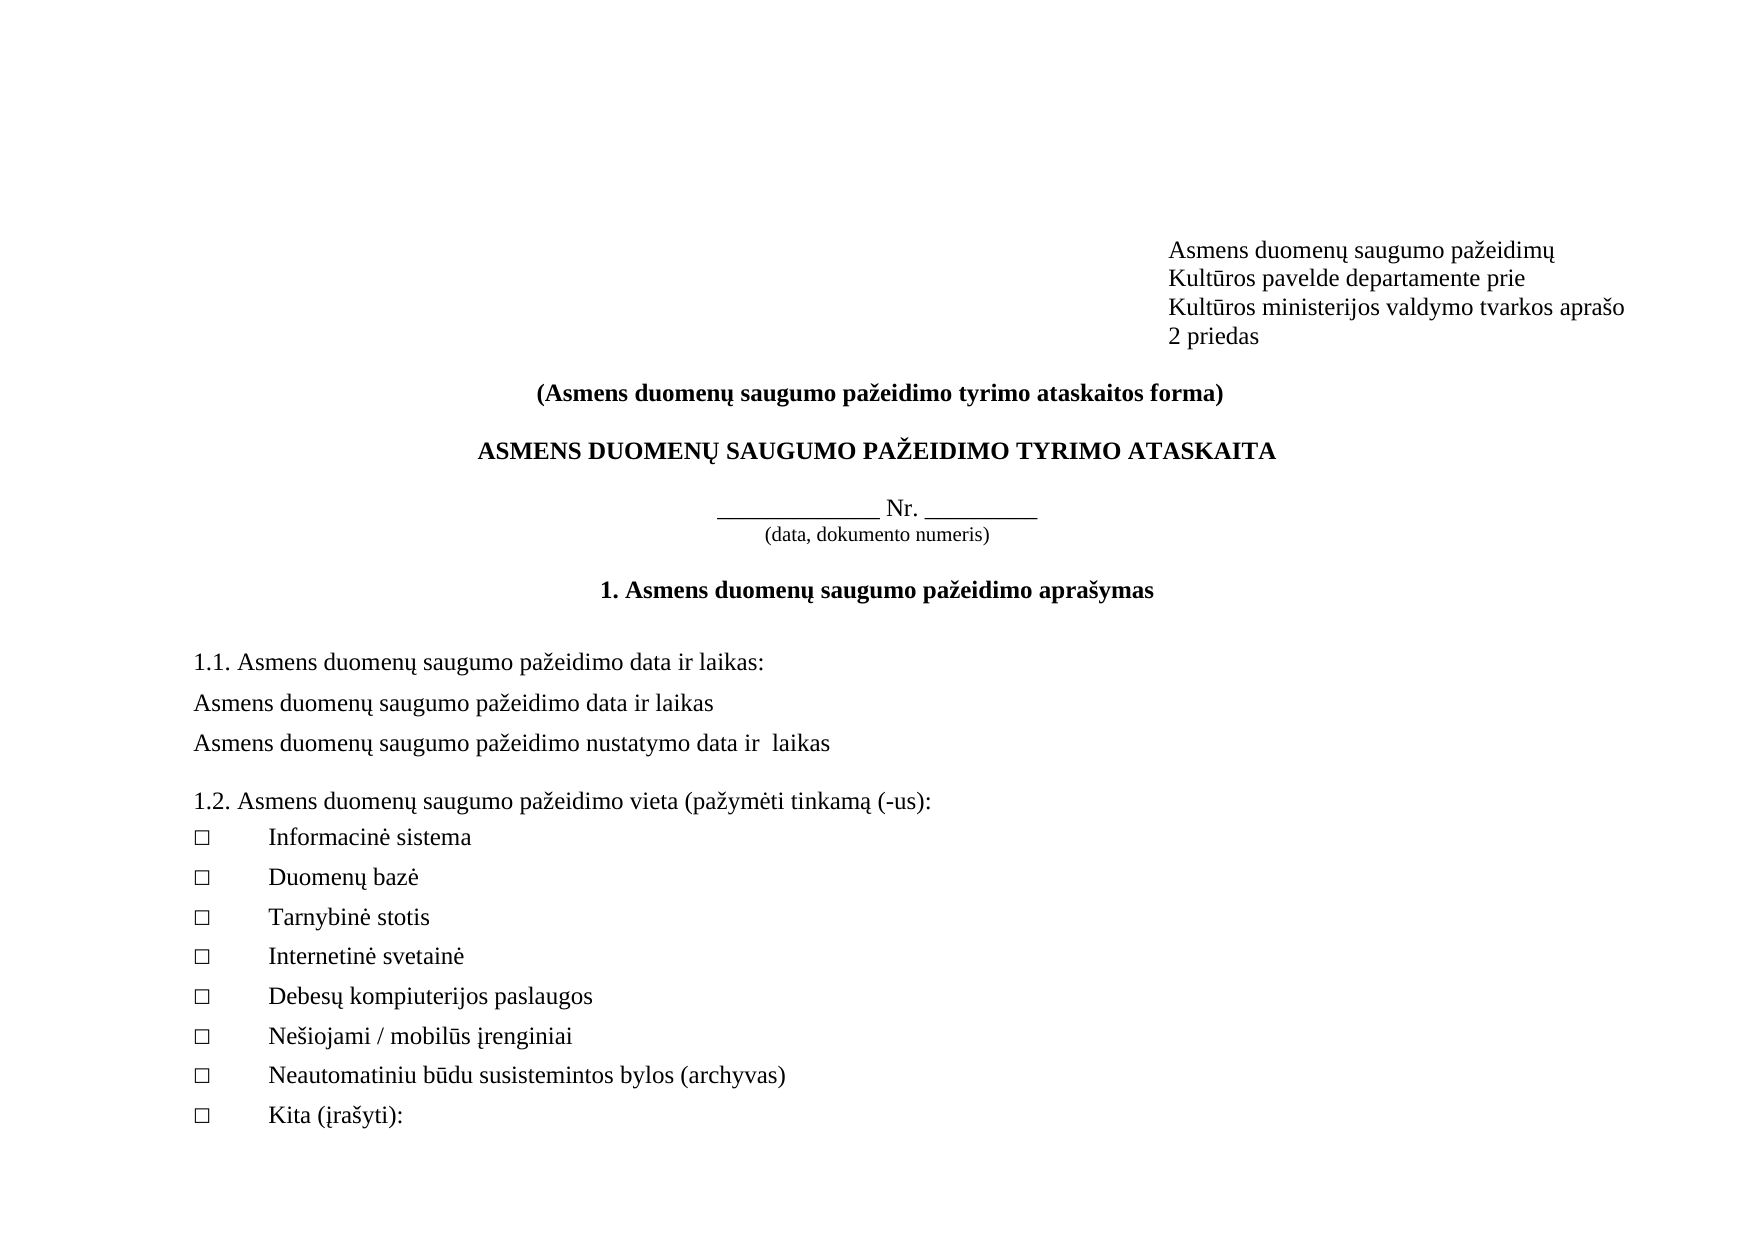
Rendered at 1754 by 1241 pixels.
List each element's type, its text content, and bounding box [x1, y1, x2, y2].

text 2 priedas [1131, 321, 1636, 350]
text ☐ Duomenų bazė [118, 854, 1636, 894]
text (data, dokumento numeris) [118, 522, 1636, 546]
text Asmens duomenų saugumo pažeidimų [1159, 235, 1636, 263]
text _____________ Nr. _________ [118, 493, 1636, 522]
text ☐ Debesų kompiuterijos paslaugos [118, 973, 1636, 1013]
text Asmens duomenų saugumo pažeidimo data ir laikas [118, 688, 1636, 716]
text 1.1. Asmens duomenų saugumo pažeidimo data ir laikas: [118, 647, 1636, 676]
text ☐ Neautomatiniu būdu susistemintos bylos (archyvas) [118, 1053, 1636, 1092]
text Kultūros pavelde departamente prie [1149, 263, 1636, 292]
text Kultūros ministerijos valdymo tvarkos aprašo [1140, 292, 1636, 321]
text ☐ Nešiojami / mobilūs įrenginiai [118, 1013, 1636, 1053]
text 1.2. Asmens duomenų saugumo pažeidimo vieta (pažymėti tinkamą (-us): [118, 786, 1636, 814]
text Asmens duomenų saugumo pažeidimo nustatymo data ir laikas [118, 728, 1636, 757]
text ☐ Internetinė svetainė [118, 934, 1636, 973]
text ☐ Informacinė sistema [118, 814, 1636, 854]
text ☐ Tarnybinė stotis [118, 894, 1636, 934]
text ☐ Kita (įrašyti): [118, 1092, 1636, 1132]
text ASMENS DUOMENŲ SAUGUMO PAŽEIDIMO TYRIMO ATASKAITA [118, 436, 1636, 465]
text 1. Asmens duomenų saugumo pažeidimo aprašymas [118, 575, 1636, 604]
text (Asmens duomenų saugumo pažeidimo tyrimo ataskaitos forma) [118, 378, 1636, 407]
